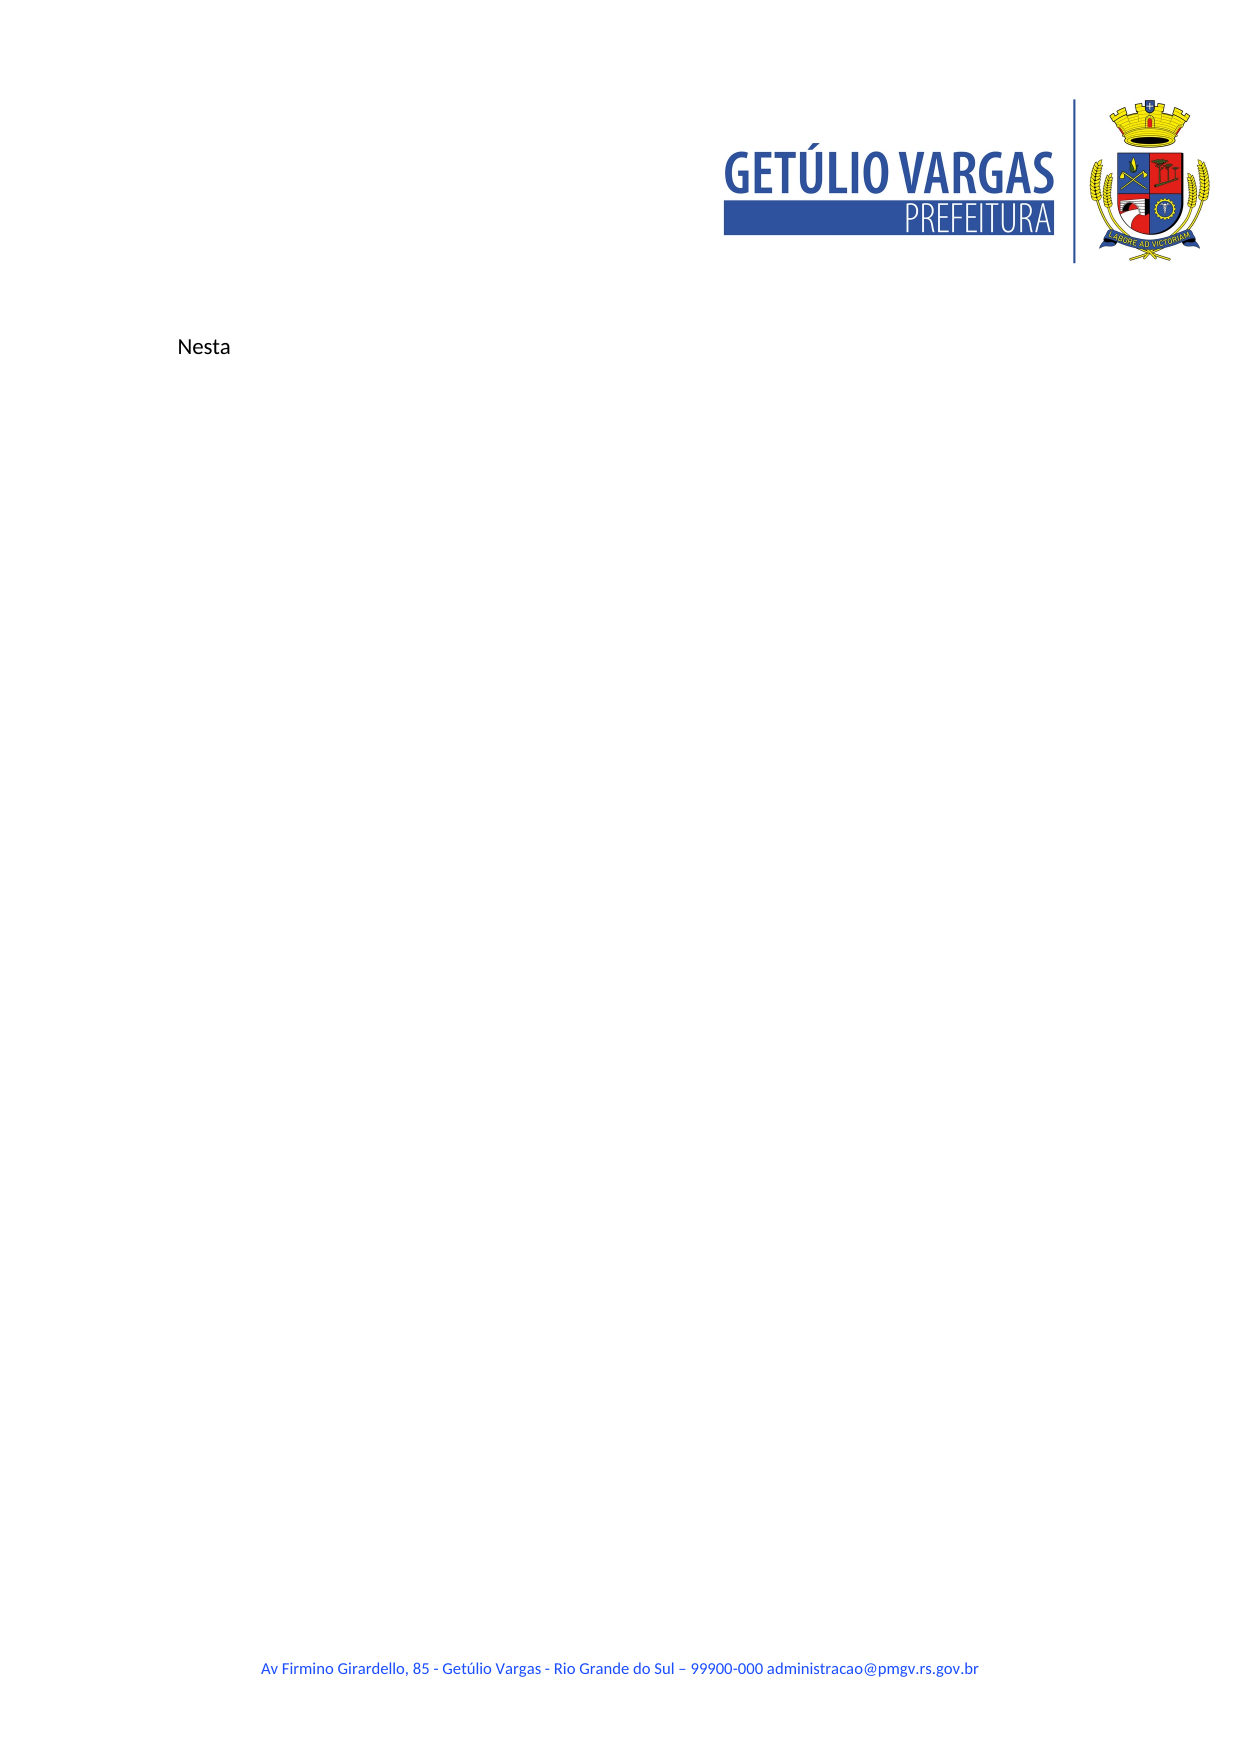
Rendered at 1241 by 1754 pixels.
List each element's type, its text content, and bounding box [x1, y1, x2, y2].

text Nesta [177, 332, 1122, 361]
